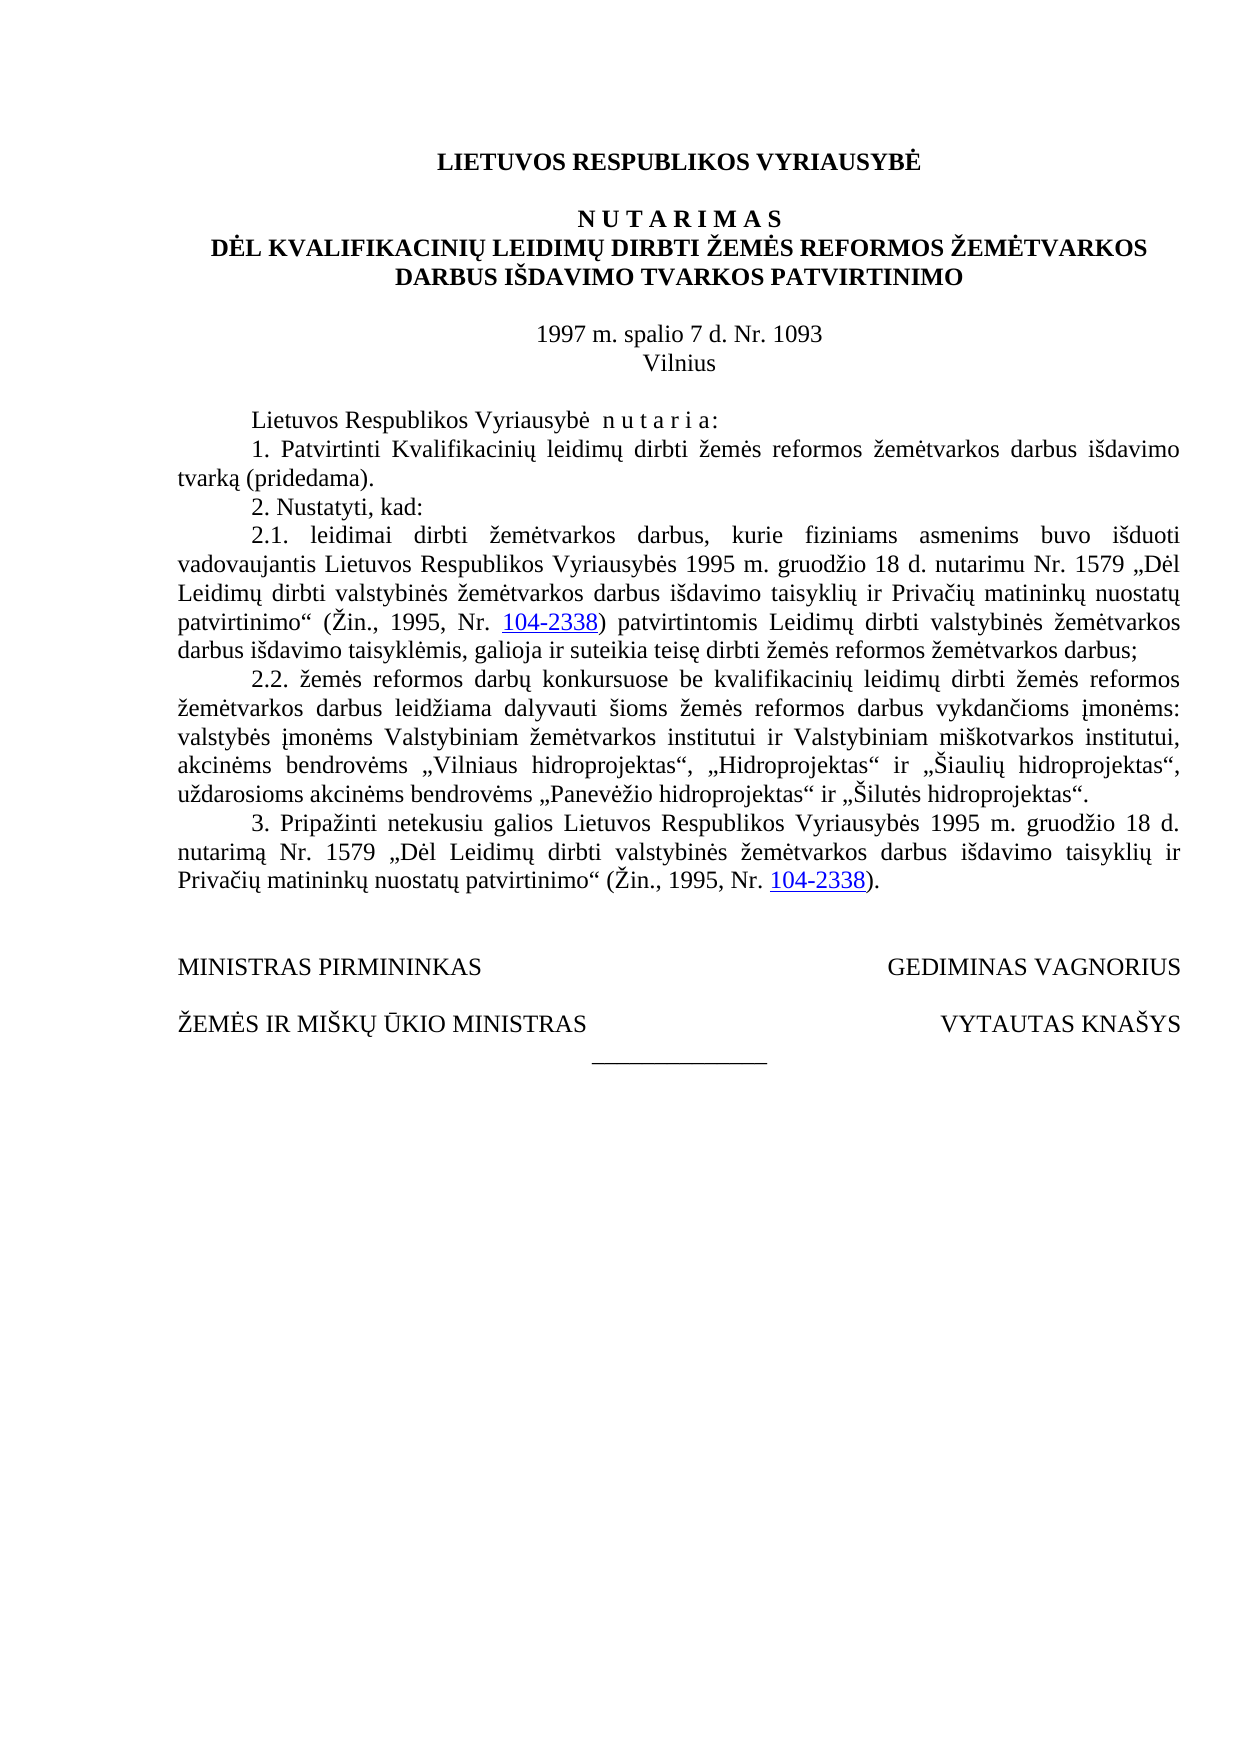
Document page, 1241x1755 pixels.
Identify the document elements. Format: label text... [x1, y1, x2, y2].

text 3. Pripažinti netekusiu galios Lietuvos Respublikos Vyriausybės 1995 m. gruodžio 18 d. nutarimą Nr. 1579 „Dėl Leidimų dirbti valstybinės žemėtvarkos darbus išdavimo taisyklių ir Privačių matininkų nuostatų patvirtinimo“ (Žin., 1995, Nr. 104-2338). [177, 808, 1181, 894]
text 1. Patvirtinti Kvalifikacinių leidimų dirbti žemės reformos žemėtvarkos darbus išdavimo tvarką (pridedama). [177, 434, 1181, 492]
text Žemės ir miškų ūkio ministras Vytautas Knašys [177, 1009, 1181, 1038]
text 1997 m. spalio 7 d. Nr. 1093 [177, 319, 1181, 348]
text Vilnius [177, 348, 1181, 377]
text ______________ [177, 1038, 1181, 1067]
text LIETUVOS RESPUBLIKOS VYRIAUSYBĖ [177, 147, 1181, 176]
text N U T A R I M A S [177, 204, 1181, 233]
text DĖL KVALIFIKACINIŲ LEIDIMŲ DIRBTI ŽEMĖS REFORMOS ŽEMĖTVARKOS DARBUS IŠDAVIMO TVARKOS PATVIRTINIMO [177, 233, 1181, 291]
text Lietuvos Respublikos Vyriausybė nutaria: [177, 406, 1181, 434]
text Ministras Pirmininkas Gediminas Vagnorius [177, 952, 1181, 981]
text 2. Nustatyti, kad: [177, 492, 1181, 521]
text 2.2. žemės reformos darbų konkursuose be kvalifikacinių leidimų dirbti žemės reformos žemėtvarkos darbus leidžiama dalyvauti šioms žemės reformos darbus vykdančioms įmonėms: valstybės įmonėms Valstybiniam žemėtvarkos institutui ir Valstybiniam miškotvarkos institutui, akcinėms bendrovėms „Vilniaus hidroprojektas“, „Hidroprojektas“ ir „Šiaulių hidroprojektas“, uždarosioms akcinėms bendrovėms „Panevėžio hidroprojektas“ ir „Šilutės hidroprojektas“. [177, 664, 1181, 808]
text 2.1. leidimai dirbti žemėtvarkos darbus, kurie fiziniams asmenims buvo išduoti vadovaujantis Lietuvos Respublikos Vyriausybės 1995 m. gruodžio 18 d. nutarimu Nr. 1579 „Dėl Leidimų dirbti valstybinės žemėtvarkos darbus išdavimo taisyklių ir Privačių matininkų nuostatų patvirtinimo“ (Žin., 1995, Nr. 104-2338) patvirtintomis Leidimų dirbti valstybinės žemėtvarkos darbus išdavimo taisyklėmis, galioja ir suteikia teisę dirbti žemės reformos žemėtvarkos darbus; [177, 521, 1181, 664]
